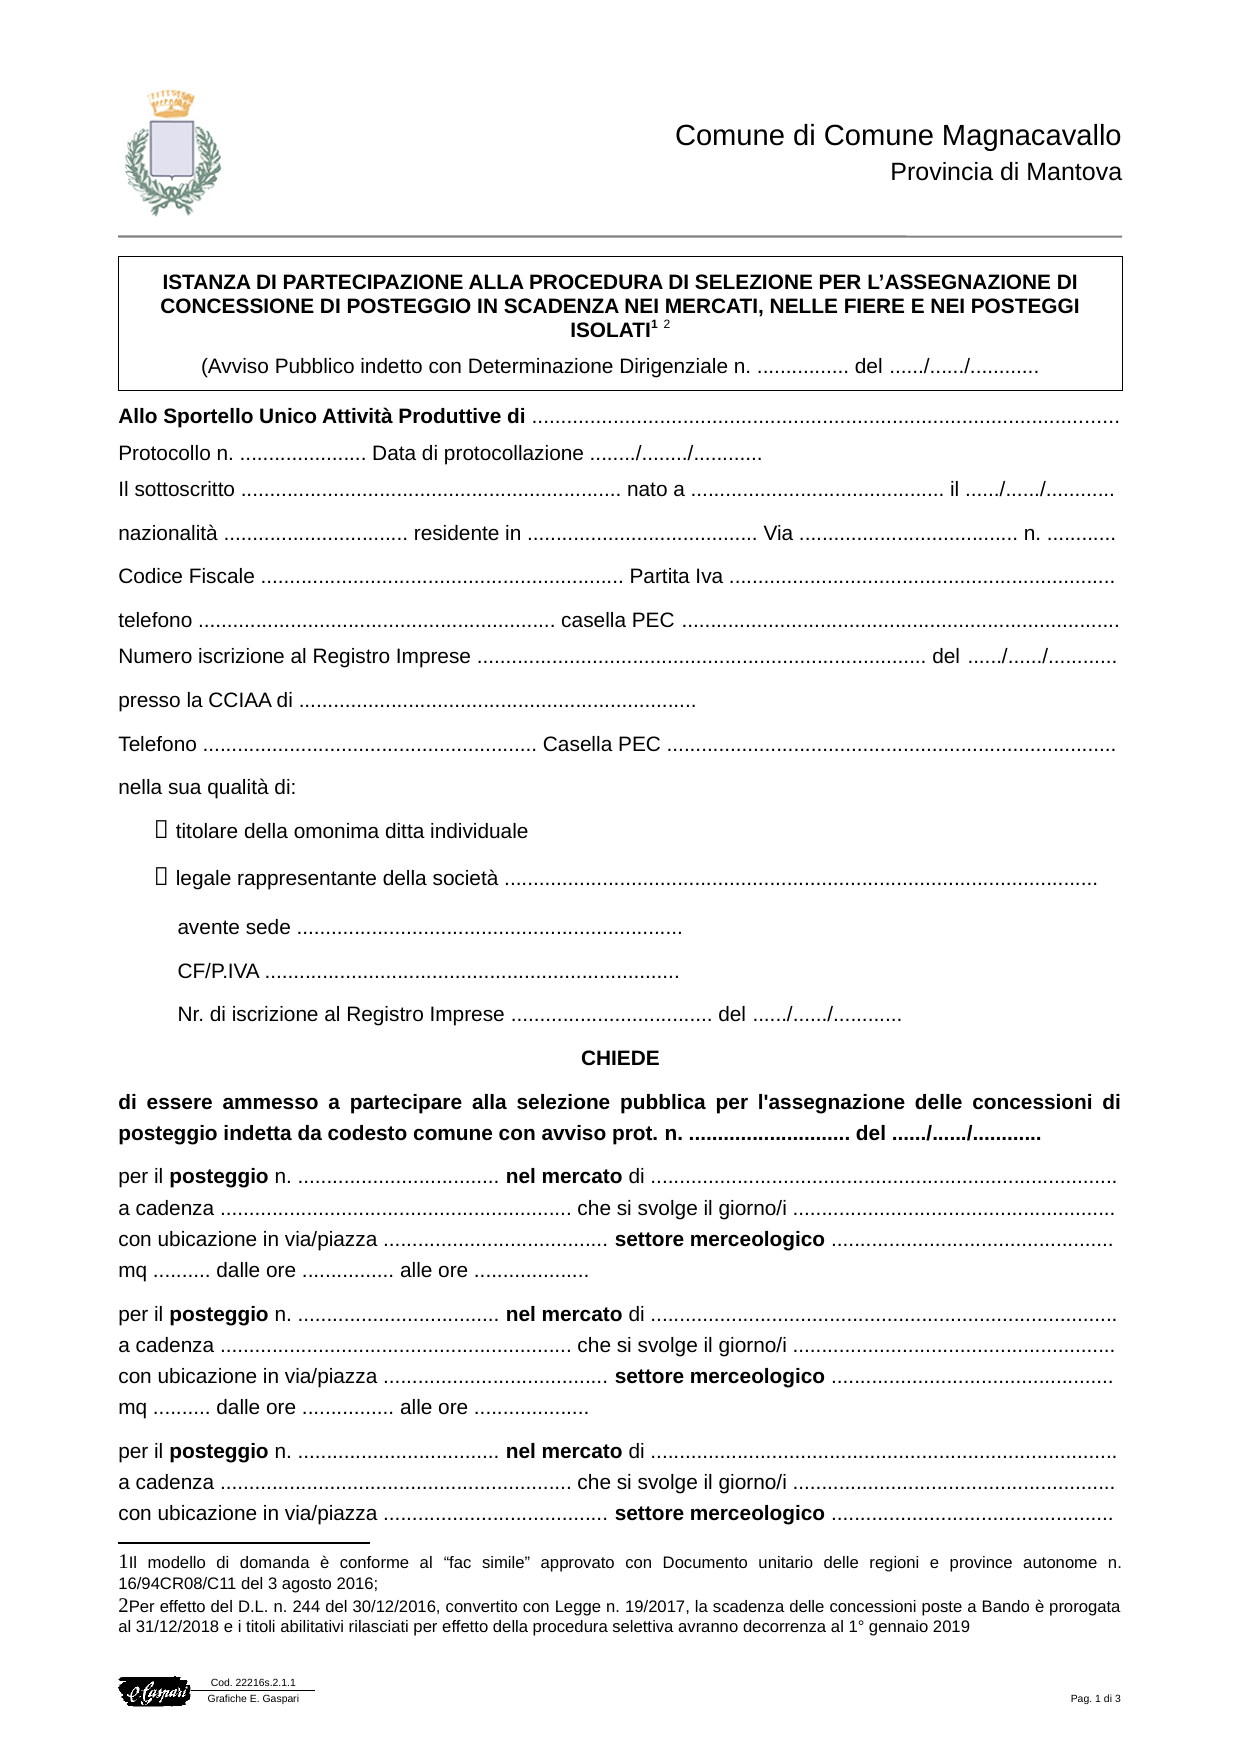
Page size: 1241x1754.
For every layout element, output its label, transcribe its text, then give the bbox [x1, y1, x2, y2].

text Numero iscrizione al Registro Imprese .............................................................................. del ....../....../............ [118, 644, 1122, 668]
picture [117, 1675, 191, 1707]
text CHIEDE [118, 1046, 1122, 1070]
text Codice Fiscale ............................................................... Partita Iva ................................................................... [118, 564, 1122, 588]
text avente sede ................................................................... [177, 915, 1122, 939]
text per il posteggio n. ................................... nel mercato di ................................................................................. a cadenza ............................................................. che si svolge il giorno/i ........................................................ con ubicazione in via/piazza ....................................... settore merceologico ................................................. mq .......... dalle ore ................ alle ore .................... [118, 1301, 1122, 1419]
text  legale rappresentante della società ....................................................................................................... [153, 858, 1122, 892]
text Il sottoscritto .................................................................. nato a ............................................ il ....../....../............ [118, 477, 1122, 501]
text per il posteggio n. ................................... nel mercato di ................................................................................. a cadenza ............................................................. che si svolge il giorno/i ........................................................ con ubicazione in via/piazza ....................................... settore merceologico ................................................. mq .......... dalle ore ................ alle ore .................... [118, 1164, 1122, 1282]
text telefono .............................................................. casella PEC ............................................................................ [118, 608, 1122, 632]
text nella sua qualità di: [118, 775, 1122, 799]
text per il posteggio n. ................................... nel mercato di ................................................................................. a cadenza ............................................................. che si svolge il giorno/i ........................................................ con ubicazione in via/piazza ....................................... settore merceologico ................................................. [118, 1438, 1122, 1525]
text di essere ammesso a partecipare alla selezione pubblica per l'assegnazione delle concessioni di posteggio indetta da codesto comune con avviso prot. n. ............................ del ....../....../............ [118, 1089, 1122, 1144]
text CF/P.IVA ........................................................................ [177, 958, 1122, 982]
table_header ISTANZA DI PARTECIPAZIONE ALLA PROCEDURA DI SELEZIONE PER L’ASSEGNAZIONE DI CONCESSIONE DI POSTEGGIO IN SCADENZA NEI MERCATI, NELLE FIERE E NEI POSTEGGI ISOLATI (Avviso Pubblico indetto con Determinazione Dirigenziale n. ................ del ....../....../............ [119, 257, 1122, 390]
text Comune di Comune Magnacavallo [224, 118, 1122, 152]
text  titolare della omonima ditta individuale [153, 812, 1122, 846]
text presso la CCIAA di ..................................................................... [118, 688, 1122, 712]
picture [122, 87, 224, 219]
text Protocollo n. ...................... Data di protocollazione ......../......../............ [118, 440, 1122, 464]
text Telefono .......................................................... Casella PEC .............................................................................. [118, 731, 1122, 755]
text Allo Sportello Unico Attività Produttive di [118, 404, 1122, 428]
text Provincia di Mantova [224, 157, 1122, 185]
text Nr. di iscrizione al Registro Imprese ................................... del ....../....../............ [177, 1002, 1122, 1026]
text nazionalità ................................ residente in ........................................ Via ...................................... n. ............ [118, 520, 1122, 544]
